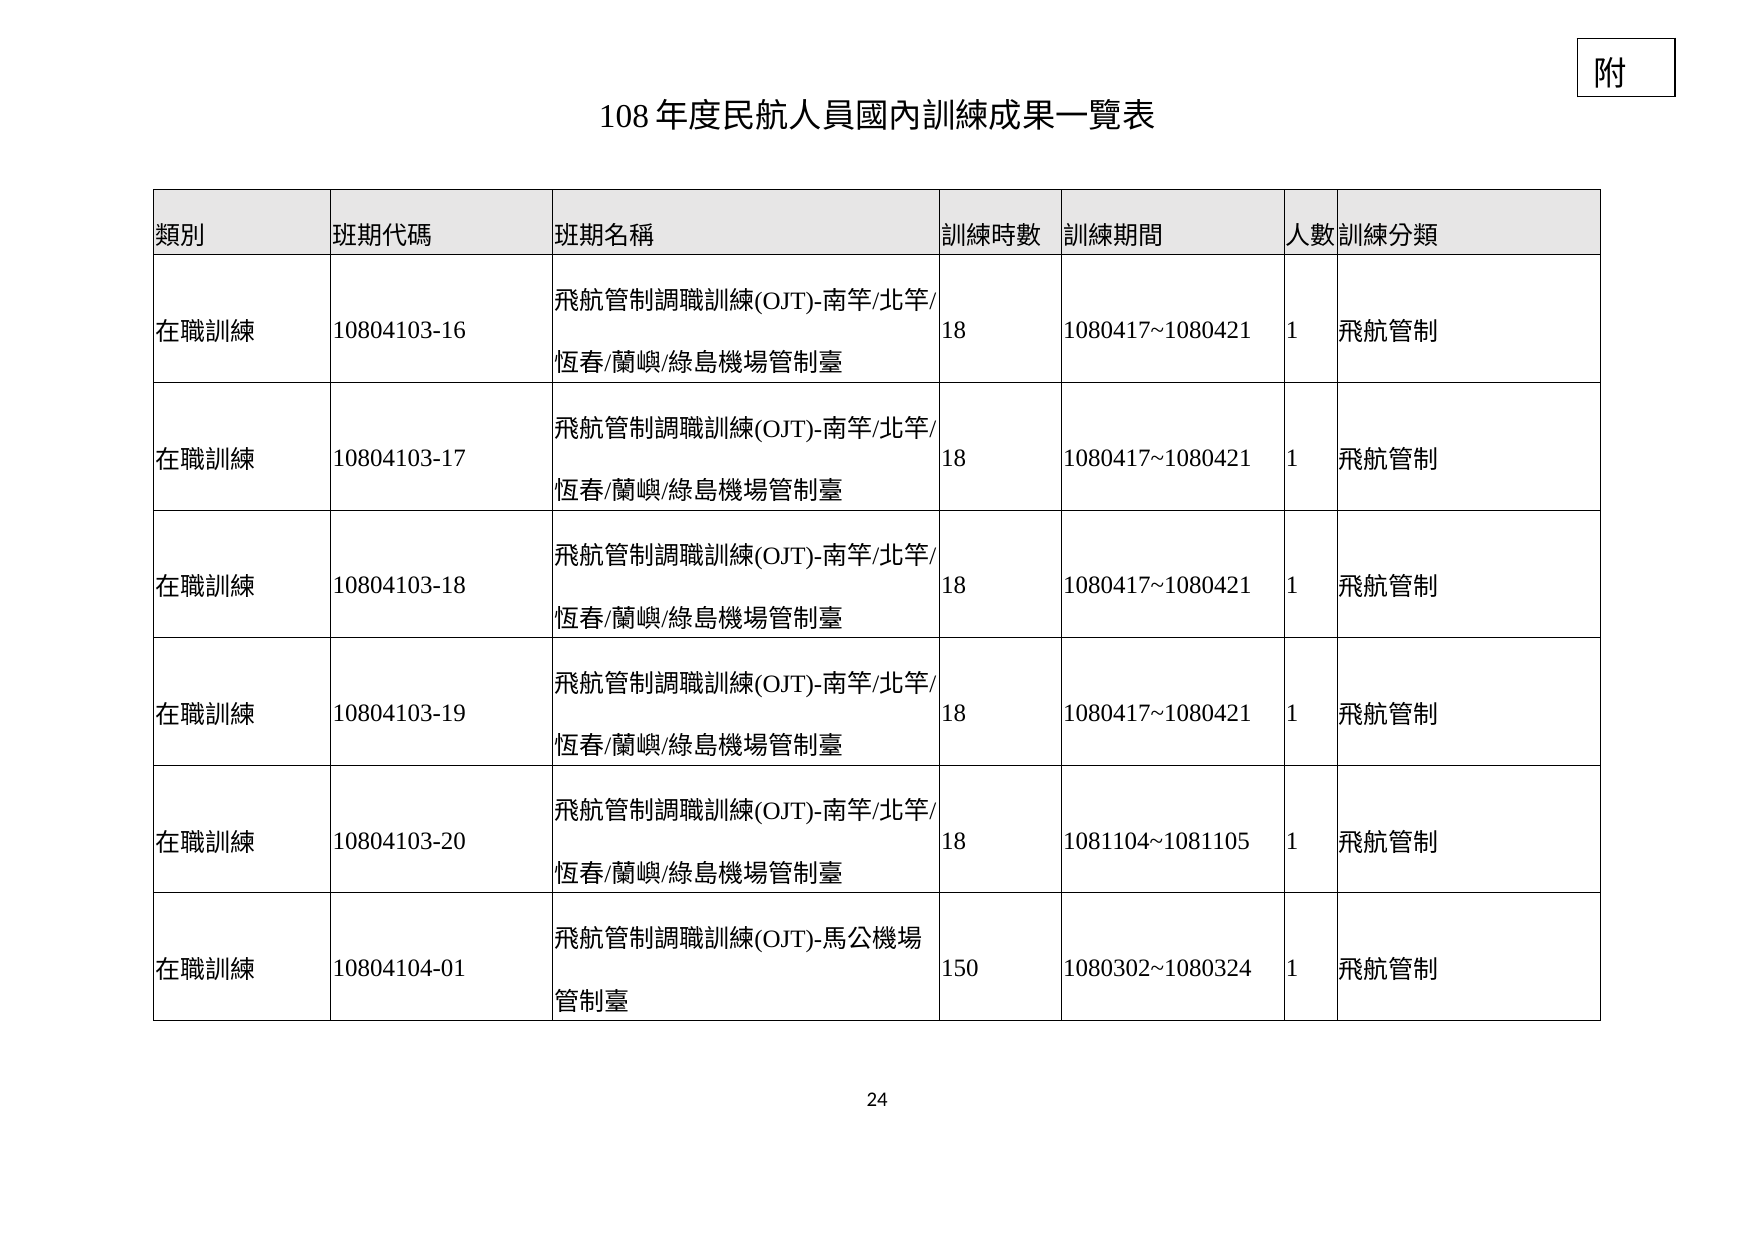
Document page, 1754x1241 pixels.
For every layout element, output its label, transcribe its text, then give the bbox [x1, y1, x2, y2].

table_cell 飛航管制調職訓練(OJT)-南竿/北竿/恆春/蘭嶼/綠島機場管制臺 [553, 766, 939, 892]
table_cell 1080417~1080421 [1062, 511, 1284, 637]
table_cell 1 [1285, 255, 1337, 382]
table_cell 18 [940, 383, 1061, 509]
table_cell 飛航管制 [1338, 255, 1600, 382]
table_cell 在職訓練 [154, 893, 330, 1020]
table_cell 飛航管制 [1338, 893, 1600, 1020]
table_cell 1 [1285, 893, 1337, 1020]
table_cell 飛航管制調職訓練(OJT)-馬公機場管制臺 [553, 893, 939, 1020]
table_cell 1 [1285, 511, 1337, 637]
table_cell 在職訓練 [154, 383, 330, 509]
table_cell 飛航管制 [1338, 766, 1600, 892]
table_cell 在職訓練 [154, 766, 330, 892]
table_header 班期名稱 [553, 190, 939, 254]
table_header 類別 [154, 190, 330, 254]
table_cell 1080417~1080421 [1062, 383, 1284, 509]
table_cell 飛航管制 [1338, 638, 1600, 765]
table_header 訓練時數 [940, 190, 1061, 254]
table_cell 18 [940, 766, 1061, 892]
table_cell 10804103-19 [331, 638, 552, 765]
table_header 訓練分類 [1338, 190, 1600, 254]
table_cell 飛航管制 [1338, 511, 1600, 637]
table_cell 飛航管制調職訓練(OJT)-南竿/北竿/恆春/蘭嶼/綠島機場管制臺 [553, 255, 939, 382]
table_cell 在職訓練 [154, 638, 330, 765]
table_cell 18 [940, 638, 1061, 765]
table_cell 18 [940, 255, 1061, 382]
table_cell 1 [1285, 638, 1337, 765]
table_cell 飛航管制調職訓練(OJT)-南竿/北竿/恆春/蘭嶼/綠島機場管制臺 [553, 511, 939, 637]
table_cell 1080302~1080324 [1062, 893, 1284, 1020]
table_cell 10804103-17 [331, 383, 552, 509]
table_cell 飛航管制調職訓練(OJT)-南竿/北竿/恆春/蘭嶼/綠島機場管制臺 [553, 638, 939, 765]
table_cell 飛航管制 [1338, 383, 1600, 509]
table_cell 1 [1285, 766, 1337, 892]
table_header 班期代碼 [331, 190, 552, 254]
table_cell 1 [1285, 383, 1337, 509]
table_cell 1080417~1080421 [1062, 638, 1284, 765]
table_cell 在職訓練 [154, 255, 330, 382]
table_cell 1081104~1081105 [1062, 766, 1284, 892]
table_header 人數 [1285, 190, 1337, 254]
table_cell 飛航管制調職訓練(OJT)-南竿/北竿/恆春/蘭嶼/綠島機場管制臺 [553, 383, 939, 509]
table_cell 150 [940, 893, 1061, 1020]
table_cell 10804103-18 [331, 511, 552, 637]
table_cell 1080417~1080421 [1062, 255, 1284, 382]
table_header 訓練期間 [1062, 190, 1284, 254]
table_cell 18 [940, 511, 1061, 637]
table_cell 10804103-20 [331, 766, 552, 892]
table_cell 在職訓練 [154, 511, 330, 637]
table_cell 10804103-16 [331, 255, 552, 382]
table_cell 10804104-01 [331, 893, 552, 1020]
